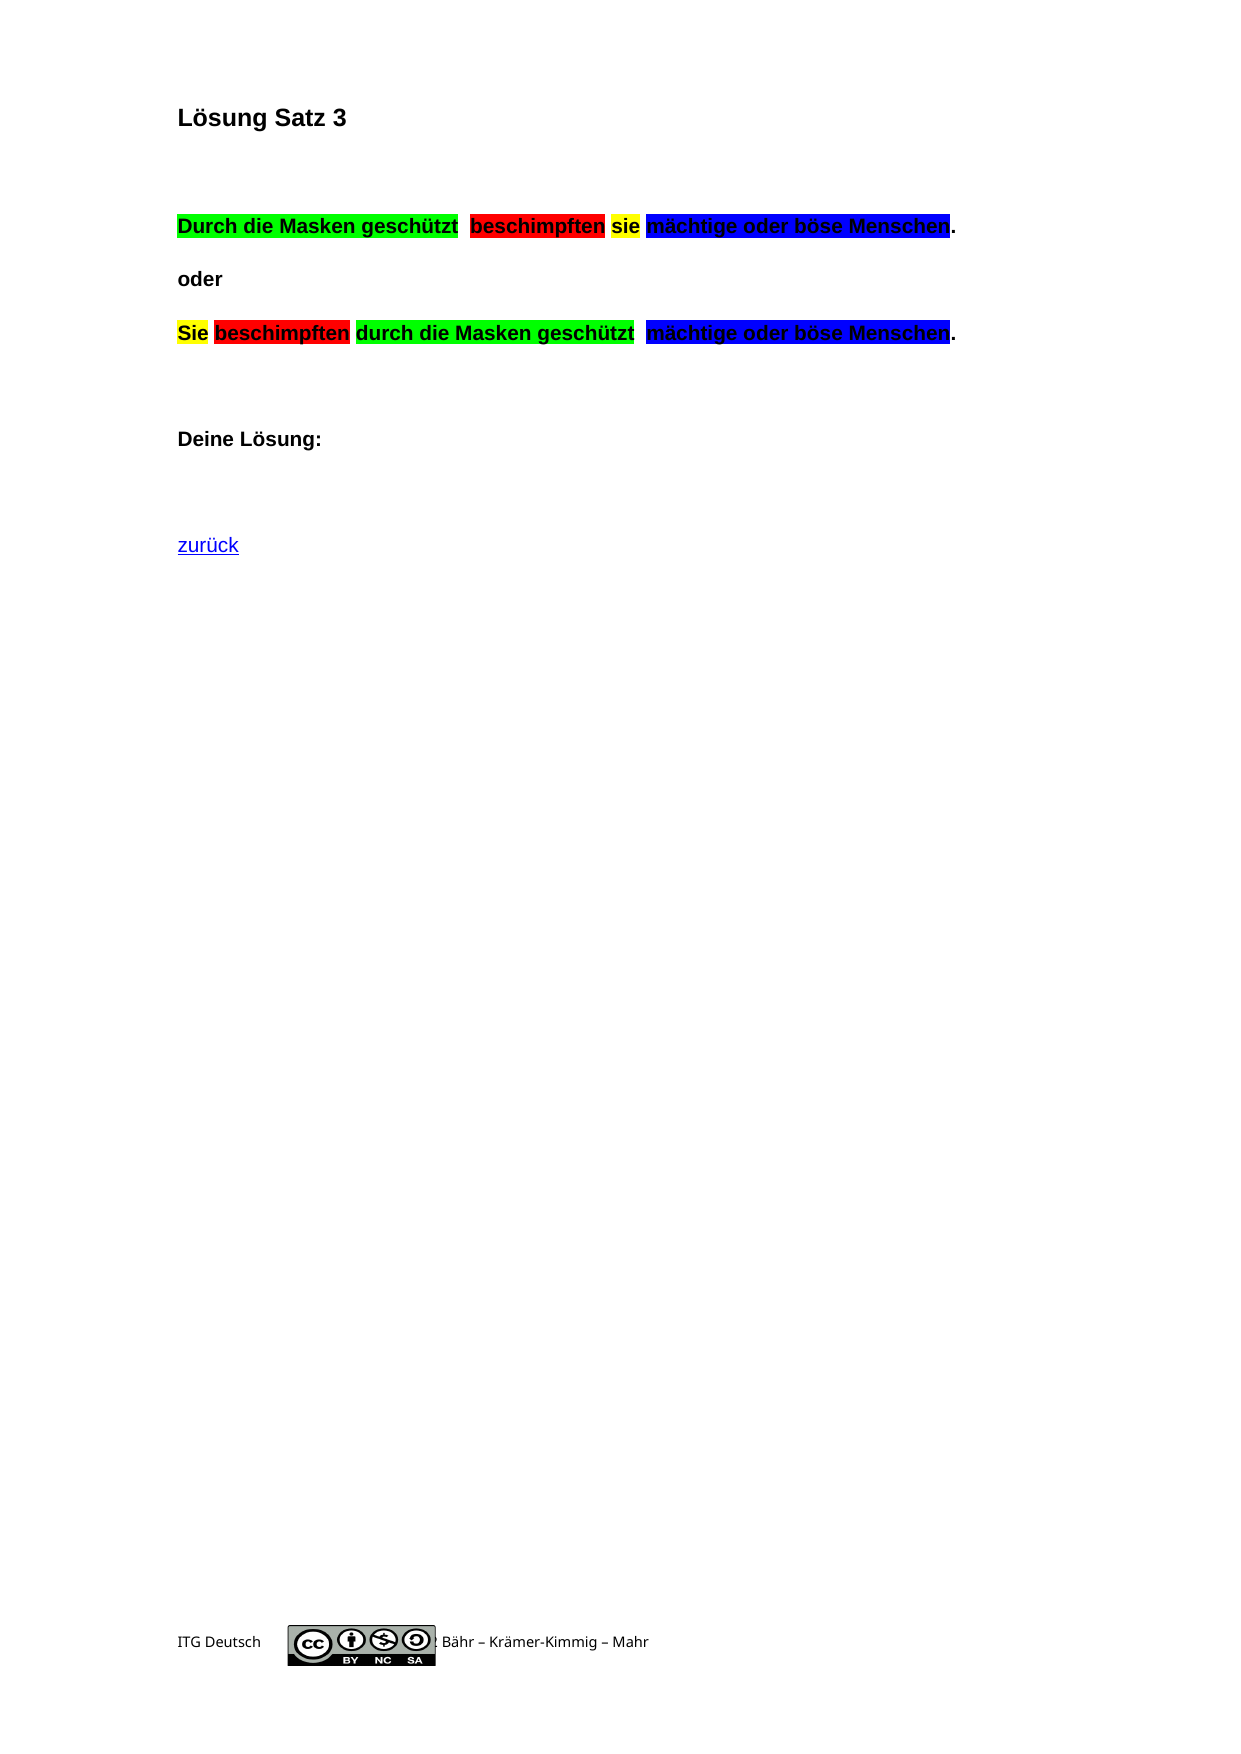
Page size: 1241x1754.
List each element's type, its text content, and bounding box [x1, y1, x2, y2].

text Deine Lösung: [177, 427, 1092, 451]
text Durch die Masken geschützt beschimpften sie mächtige oder böse Menschen. [177, 214, 1166, 238]
text zurück [177, 533, 1092, 557]
text Lösung Satz 3 [177, 103, 1151, 132]
text oder [177, 267, 1166, 291]
picture [287, 1625, 436, 1666]
text Sie beschimpften durch die Masken geschützt mächtige oder böse Menschen. [177, 320, 1166, 344]
